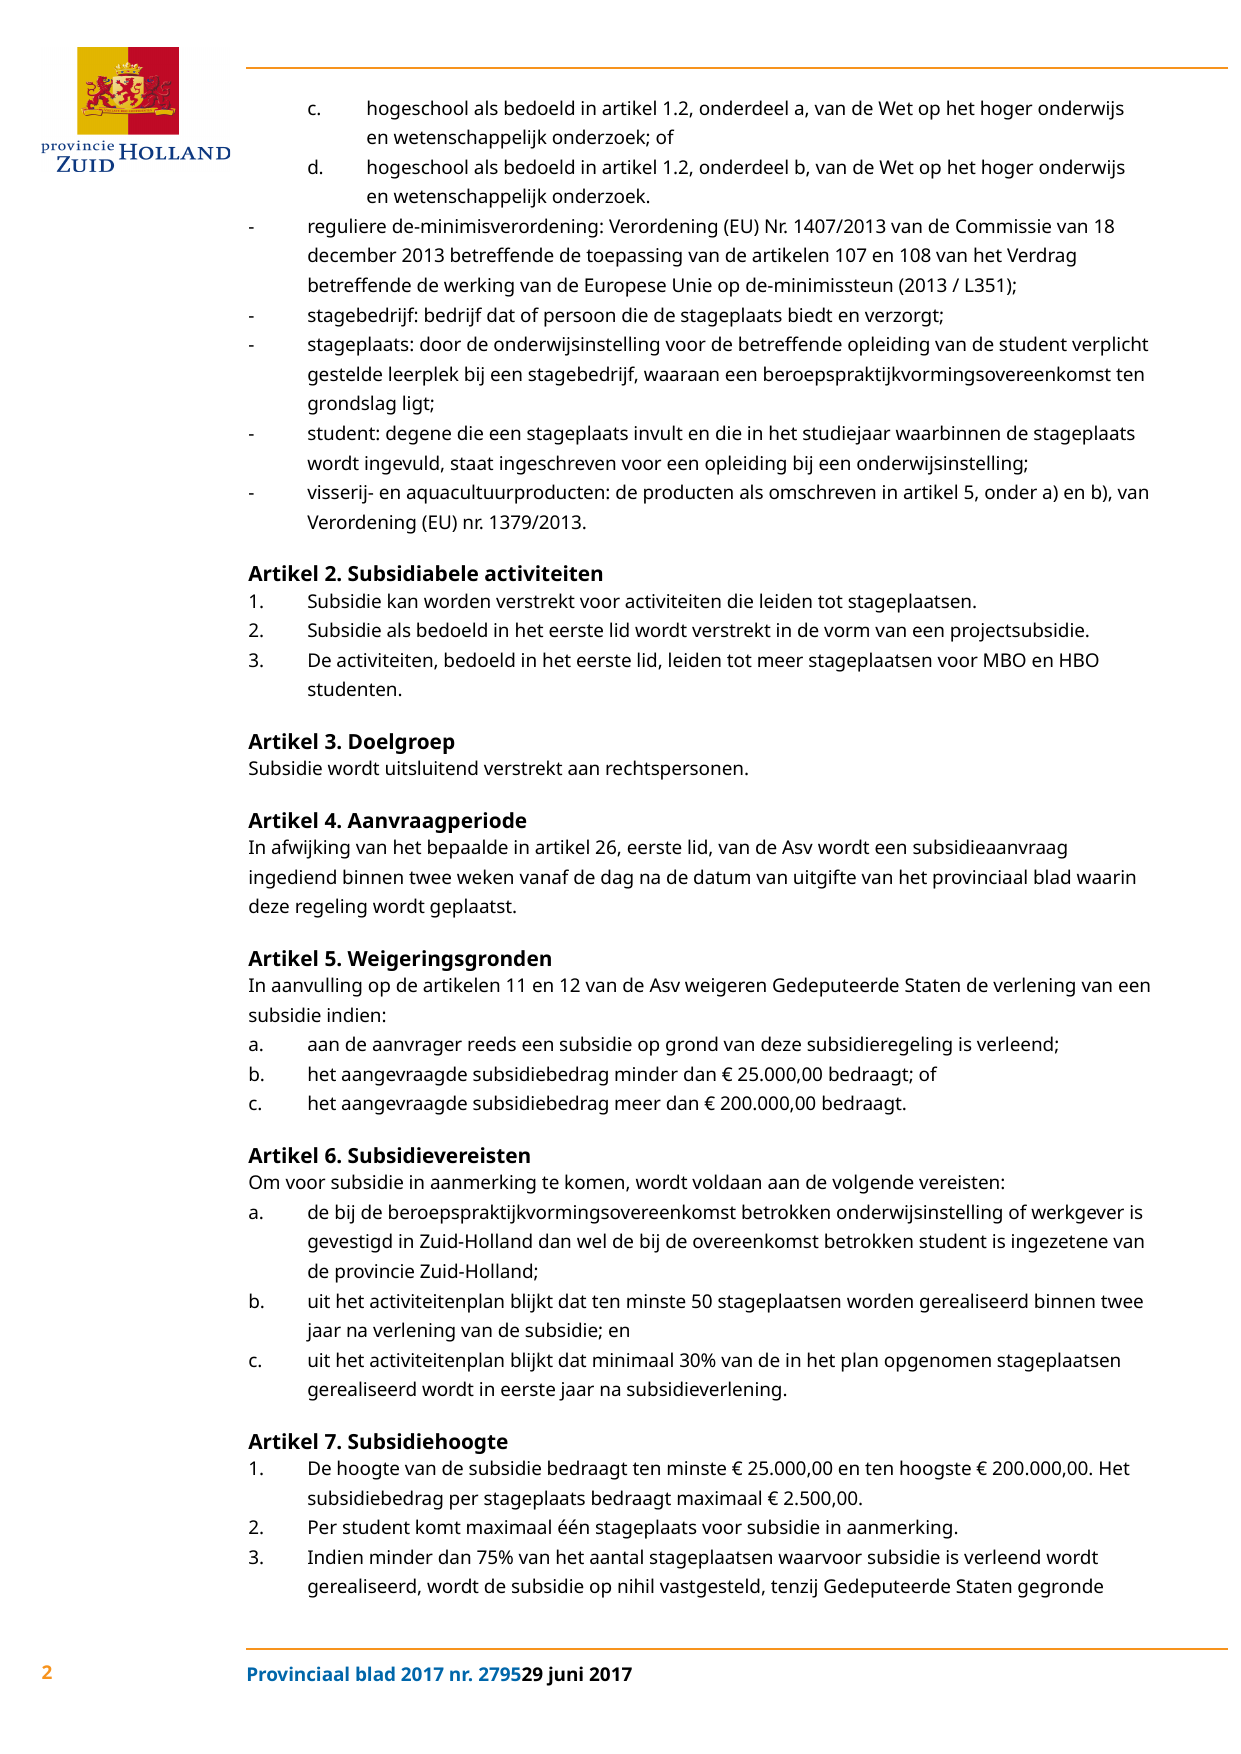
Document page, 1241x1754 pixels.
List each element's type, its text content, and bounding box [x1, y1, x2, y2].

list het aangevraagde subsidiebedrag meer dan € 200.000,00 bedraagt. [248, 1091, 1152, 1116]
text Artikel 3. Doelgroep [248, 727, 1152, 755]
text Om voor subsidie in aanmerking te komen, wordt voldaan aan de volgende vereisten: [248, 1169, 1152, 1195]
list uit het activiteitenplan blijkt dat minimaal 30% van de in het plan opgenomen stageplaatsen gerealiseerd wordt in eerste jaar na subsidieverlening. [248, 1347, 1152, 1402]
text Artikel 4. Aanvraagperiode [248, 806, 1152, 834]
list de bij de beroepspraktijkvormingsovereenkomst betrokken onderwijsinstelling of werkgever is gevestigd in Zuid-Holland dan wel de bij de overeenkomst betrokken student is ingezetene van de provincie Zuid-Holland; [248, 1199, 1152, 1284]
list visserij- en aquacultuurproducten: de producten als omschreven in artikel 5, onder a) en b), van Verordening (EU) nr. 1379/2013. [248, 479, 1152, 535]
picture [41, 47, 231, 172]
list aan de aanvrager reeds een subsidie op grond van deze subsidieregeling is verleend; [248, 1031, 1152, 1057]
text Artikel 5. Weigeringsgronden [248, 944, 1152, 972]
list reguliere de-minimisverordening: Verordening (EU) Nr. 1407/2013 van de Commissie van 18 december 2013 betreffende de toepassing van de artikelen 107 en 108 van het Verdrag betreffende de werking van de Europese Unie op de-minimissteun (2013 / L351); [248, 213, 1152, 298]
list hogeschool als bedoeld in artikel 1.2, onderdeel b, van de Wet op het hoger onderwijs en wetenschappelijk onderzoek. [307, 154, 1152, 209]
list De hoogte van de subsidie bedraagt ten minste € 25.000,00 en ten hoogste € 200.000,00. Het subsidiebedrag per stageplaats bedraagt maximaal € 2.500,00. [248, 1455, 1152, 1511]
list Subsidie kan worden verstrekt voor activiteiten die leiden tot stageplaatsen. [248, 588, 1152, 613]
list hogeschool als bedoeld in artikel 1.2, onderdeel a, van de Wet op het hoger onderwijs en wetenschappelijk onderzoek; of [307, 95, 1152, 150]
list Per student komt maximaal één stageplaats voor subsidie in aanmerking. [248, 1514, 1152, 1540]
text Subsidie wordt uitsluitend verstrekt aan rechtspersonen. [248, 755, 1152, 781]
list Subsidie als bedoeld in het eerste lid wordt verstrekt in de vorm van een projectsubsidie. [248, 617, 1152, 643]
list uit het activiteitenplan blijkt dat ten minste 50 stageplaatsen worden gerealiseerd binnen twee jaar na verlening van de subsidie; en [248, 1288, 1152, 1343]
list student: degene die een stageplaats invult en die in het studiejaar waarbinnen de stageplaats wordt ingevuld, staat ingeschreven voor een opleiding bij een onderwijsinstelling; [248, 420, 1152, 476]
list stageplaats: door de onderwijsinstelling voor de betreffende opleiding van de student verplicht gestelde leerplek bij een stagebedrijf, waaraan een beroepspraktijkvormingsovereenkomst ten grondslag ligt; [248, 331, 1152, 416]
text In afwijking van het bepaalde in artikel 26, eerste lid, van de Asv wordt een subsidieaanvraag ingediend binnen twee weken vanaf de dag na de datum van uitgifte van het provinciaal blad waarin deze regeling wordt geplaatst. [248, 834, 1152, 919]
text In aanvulling op de artikelen 11 en 12 van de Asv weigeren Gedeputeerde Staten de verlening van een subsidie indien: [248, 972, 1152, 1028]
list het aangevraagde subsidiebedrag minder dan € 25.000,00 bedraagt; of [248, 1061, 1152, 1087]
list De activiteiten, bedoeld in het eerste lid, leiden tot meer stageplaatsen voor MBO en HBO studenten. [248, 647, 1152, 702]
text Artikel 2. Subsidiabele activiteiten [248, 559, 1152, 588]
text Artikel 7. Subsidiehoogte [248, 1427, 1152, 1455]
list Indien minder dan 75% van het aantal stageplaatsen waarvoor subsidie is verleend wordt gerealiseerd, wordt de subsidie op nihil vastgesteld, tenzij Gedeputeerde Staten gegronde [248, 1544, 1152, 1599]
text Artikel 6. Subsidievereisten [248, 1141, 1152, 1169]
list stagebedrijf: bedrijf dat of persoon die de stageplaats biedt en verzorgt; [248, 302, 1152, 328]
